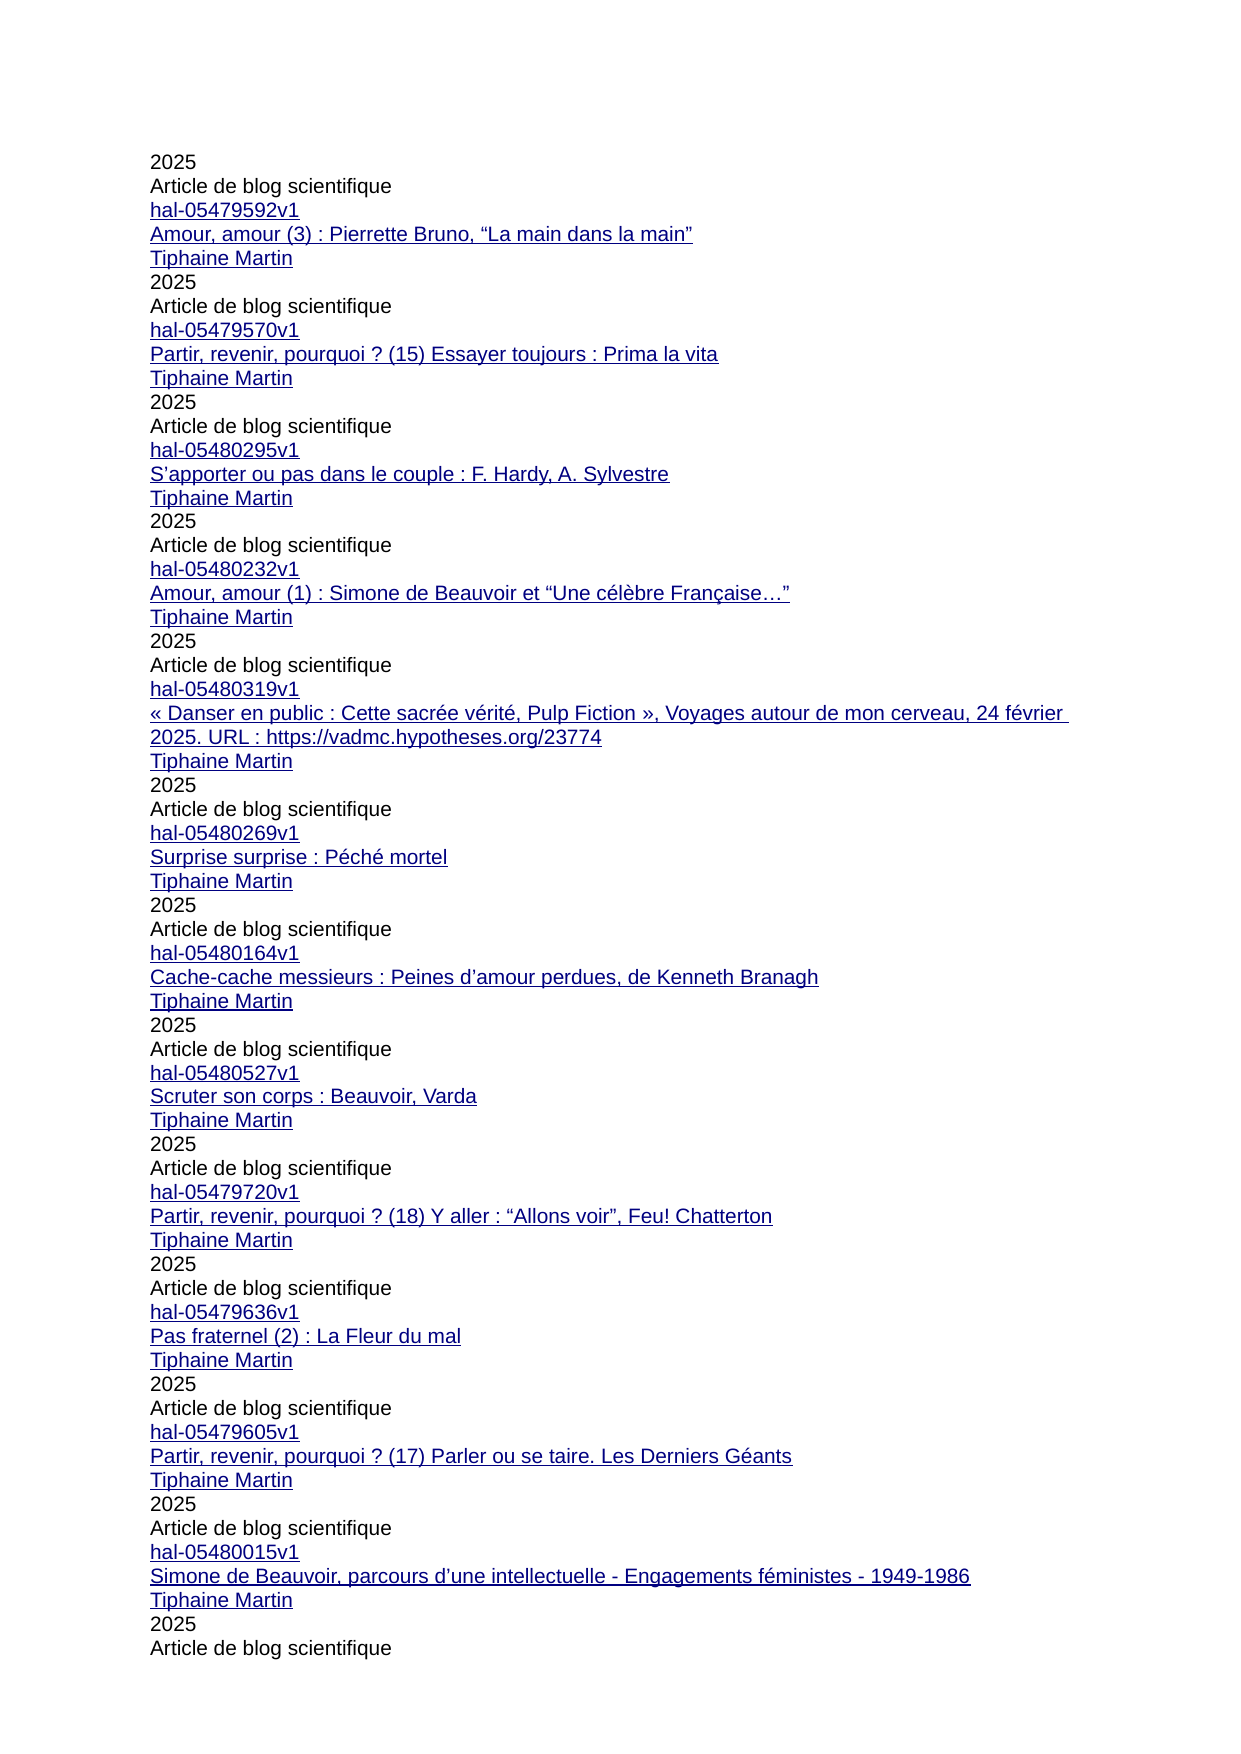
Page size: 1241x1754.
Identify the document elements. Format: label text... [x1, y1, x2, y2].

table_cell Scruter son corps : Beauvoir, Varda Tiphaine Martin 2025 Article de blog scientifique hal-05479720v1 [150, 1084, 1090, 1204]
table_cell Partir, revenir, pourquoi ? (15) Essayer toujours : Prima la vita Tiphaine Martin 2025 Article de blog scientifique hal-05480295v1 [150, 342, 1090, 461]
table_cell S’apporter ou pas dans le couple : F. Hardy, A. Sylvestre Tiphaine Martin 2025 Article de blog scientifique hal-05480232v1 [150, 461, 1090, 581]
table_cell Partir, revenir, pourquoi ? (18) Y aller : “Allons voir”, Feu! Chatterton Tiphaine Martin 2025 Article de blog scientifique hal-05479636v1 [150, 1204, 1090, 1324]
table_cell 2025 Article de blog scientifique hal-05479592v1 [150, 150, 1090, 222]
table_cell Surprise surprise : Péché mortel Tiphaine Martin 2025 Article de blog scientifique hal-05480164v1 [150, 845, 1090, 964]
table_cell Pas fraternel (2) : La Fleur du mal Tiphaine Martin 2025 Article de blog scientifique hal-05479605v1 [150, 1324, 1090, 1444]
table_cell Simone de Beauvoir, parcours d’une intellectuelle - Engagements féministes - 1949-1986 Tiphaine Martin 2025 Article de blog scientifique [150, 1564, 1090, 1659]
table_cell Cache-cache messieurs : Peines d’amour perdues, de Kenneth Branagh Tiphaine Martin 2025 Article de blog scientifique hal-05480527v1 [150, 965, 1090, 1084]
table_cell « Danser en public : Cette sacrée vérité, Pulp Fiction », Voyages autour de mon cerveau, 24 février 2025. URL : https://vadmc.hypotheses.org/23774 Tiphaine Martin 2025 Article de blog scientifique hal-05480269v1 [150, 701, 1090, 845]
table_cell Amour, amour (3) : Pierrette Bruno, “La main dans la main” Tiphaine Martin 2025 Article de blog scientifique hal-05479570v1 [150, 222, 1090, 342]
table_cell Amour, amour (1) : Simone de Beauvoir et “Une célèbre Française…” Tiphaine Martin 2025 Article de blog scientifique hal-05480319v1 [150, 581, 1090, 701]
table_cell Partir, revenir, pourquoi ? (17) Parler ou se taire. Les Derniers Géants Tiphaine Martin 2025 Article de blog scientifique hal-05480015v1 [150, 1444, 1090, 1563]
